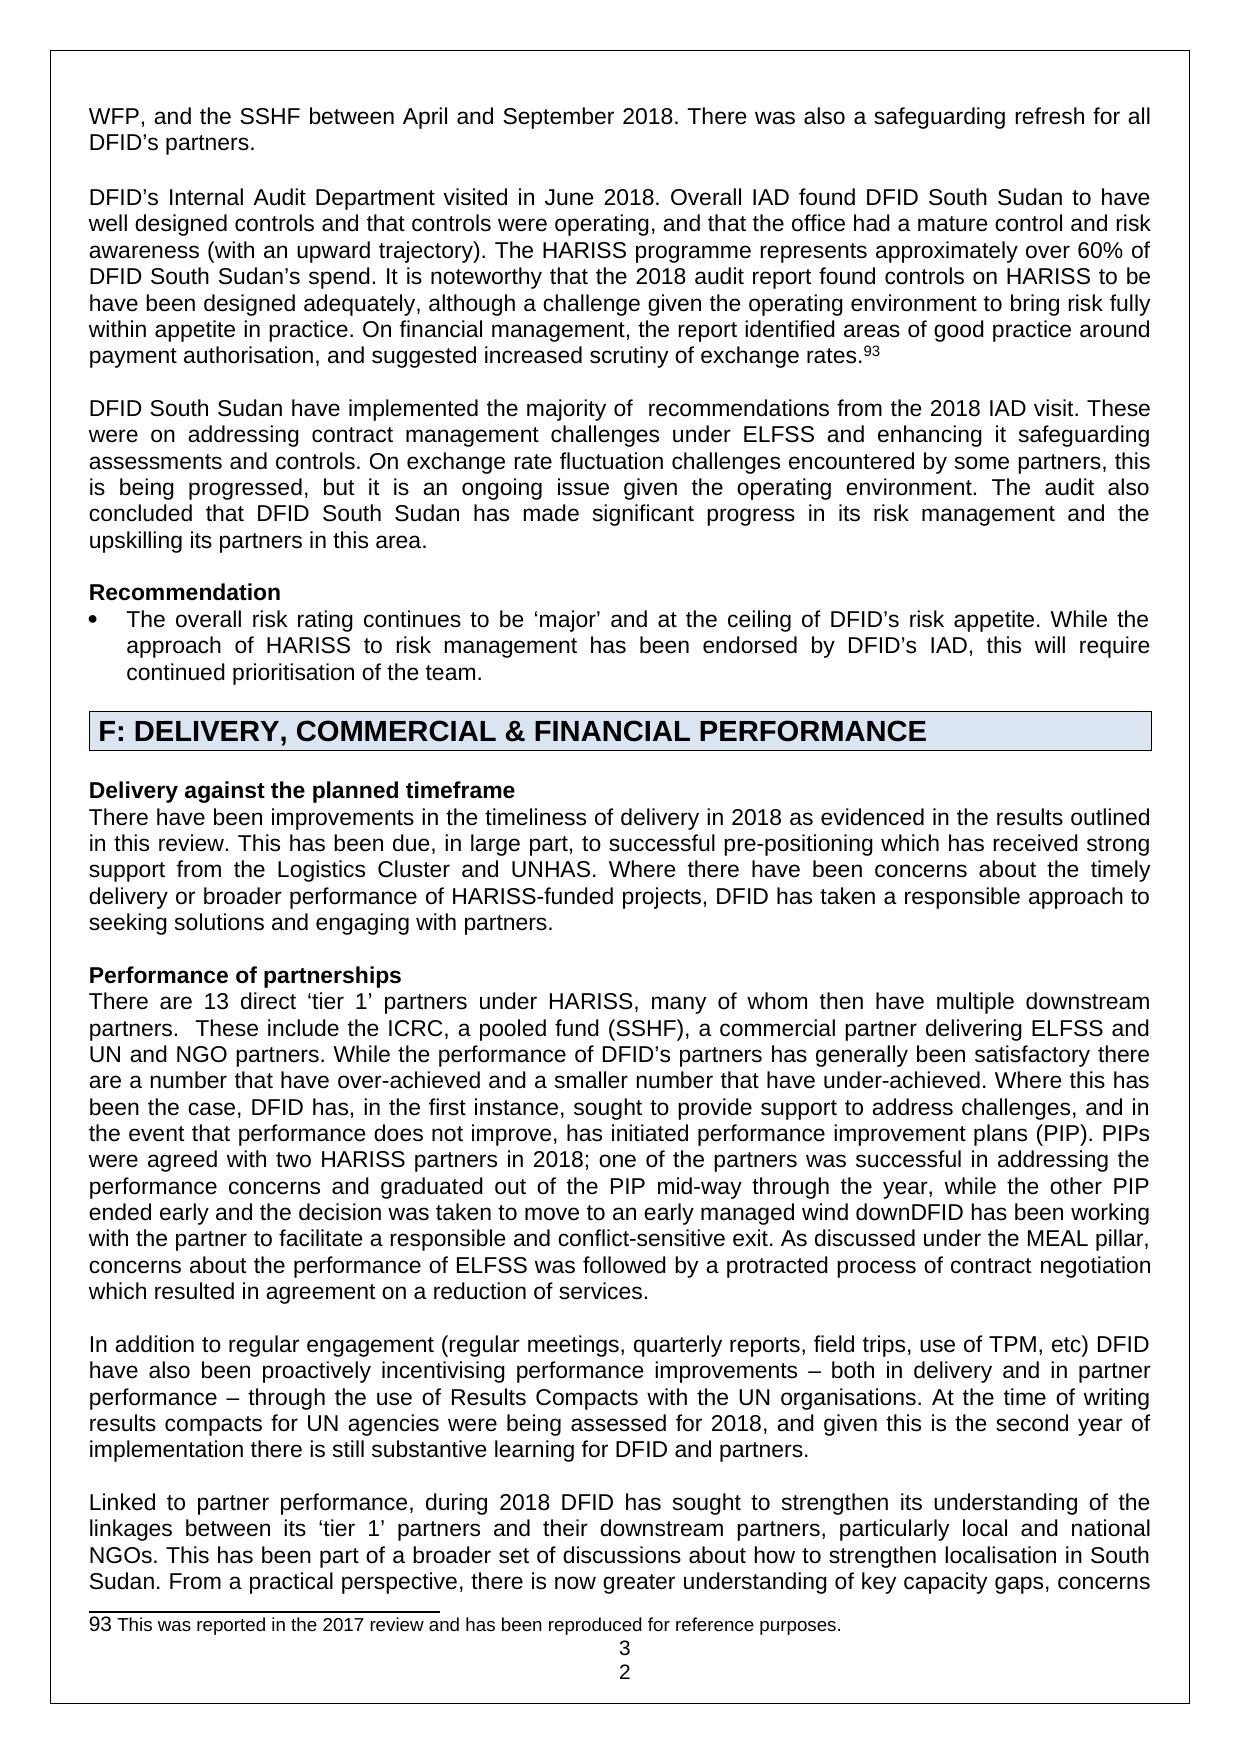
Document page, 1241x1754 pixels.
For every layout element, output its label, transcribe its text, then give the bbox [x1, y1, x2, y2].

text There have been improvements in the timeliness of delivery in 2018 as evidenced in the results outlined in this review. This has been due, in large part, to successful pre-positioning which has received strong support from the Logistics Cluster and UNHAS. Where there have been concerns about the timely delivery or broader performance of HARISS-funded projects, DFID has taken a responsible approach to seeking solutions and engaging with partners. [89, 804, 1152, 935]
text WFP, and the SSHF between April and September 2018. There was also a safeguarding refresh for all DFID’s partners. [89, 103, 1152, 155]
text Performance of partnerships [89, 962, 1152, 988]
text This was reported in the 2017 review and has been reproduced for reference purposes. [89, 1612, 1152, 1636]
text Linked to partner performance, during 2018 DFID has sought to strengthen its understanding of the linkages between its ‘tier 1’ partners and their downstream partners, particularly local and national NGOs. This has been part of a broader set of discussions about how to strengthen localisation in South Sudan. From a practical perspective, there is now greater understanding of key capacity gaps, concerns [89, 1489, 1152, 1594]
text Delivery against the planned timeframe [89, 777, 1152, 804]
text DFID’s Internal Audit Department visited in June 2018. Overall IAD found DFID South Sudan to have well designed controls and that controls were operating, and that the office had a mature control and risk awareness (with an upward trajectory). The HARISS programme represents approximately over 60% of DFID South Sudan’s spend. It is noteworthy that the 2018 audit report found controls on HARISS to be have been designed adequately, although a challenge given the operating environment to bring risk fully within appetite in practice. On financial management, the report identified areas of good practice around payment authorisation, and suggested increased scrutiny of exchange rates. [89, 184, 1152, 368]
list The overall risk rating continues to be ‘major’ and at the ceiling of DFID’s risk appetite. While the approach of HARISS to risk management has been endorsed by DFID’s IAD, this will require continued prioritisation of the team. [89, 606, 1152, 685]
text F: DELIVERY, COMMERCIAL & FINANCIAL PERFORMANCE [90, 712, 1151, 750]
list In addition to regular engagement (regular meetings, quarterly reports, field trips, use of TPM, etc) DFID have also been proactively incentivising performance improvements – both in delivery and in partner performance – through the use of Results Compacts with the UN organisations. At the time of writing results compacts for UN agencies were being assessed for 2018, and given this is the second year of implementation there is still substantive learning for DFID and partners. [89, 1331, 1152, 1462]
text DFID South Sudan have implemented the majority of recommendations from the 2018 IAD visit. These were on addressing contract management challenges under ELFSS and enhancing it safeguarding assessments and controls. On exchange rate fluctuation challenges encountered by some partners, this is being progressed, but it is an ongoing issue given the operating environment. The audit also concluded that DFID South Sudan has made significant progress in its risk management and the upskilling its partners in this area. [89, 395, 1152, 553]
text Recommendation [89, 579, 1152, 606]
text There are 13 direct ‘tier 1’ partners under HARISS, many of whom then have multiple downstream partners. These include the ICRC, a pooled fund (SSHF), a commercial partner delivering ELFSS and UN and NGO partners. While the performance of DFID’s partners has generally been satisfactory there are a number that have over-achieved and a smaller number that have under-achieved. Where this has been the case, DFID has, in the first instance, sought to provide support to address challenges, and in the event that performance does not improve, has initiated performance improvement plans (PIP). PIPs were agreed with two HARISS partners in 2018; one of the partners was successful in addressing the performance concerns and graduated out of the PIP mid-way through the year, while the other PIP ended early and the decision was taken to move to an early managed wind downDFID has been working with the partner to facilitate a responsible and conflict-sensitive exit. As discussed under the MEAL pillar, concerns about the performance of ELFSS was followed by a protracted process of contract negotiation which resulted in agreement on a reduction of services. [89, 988, 1152, 1304]
